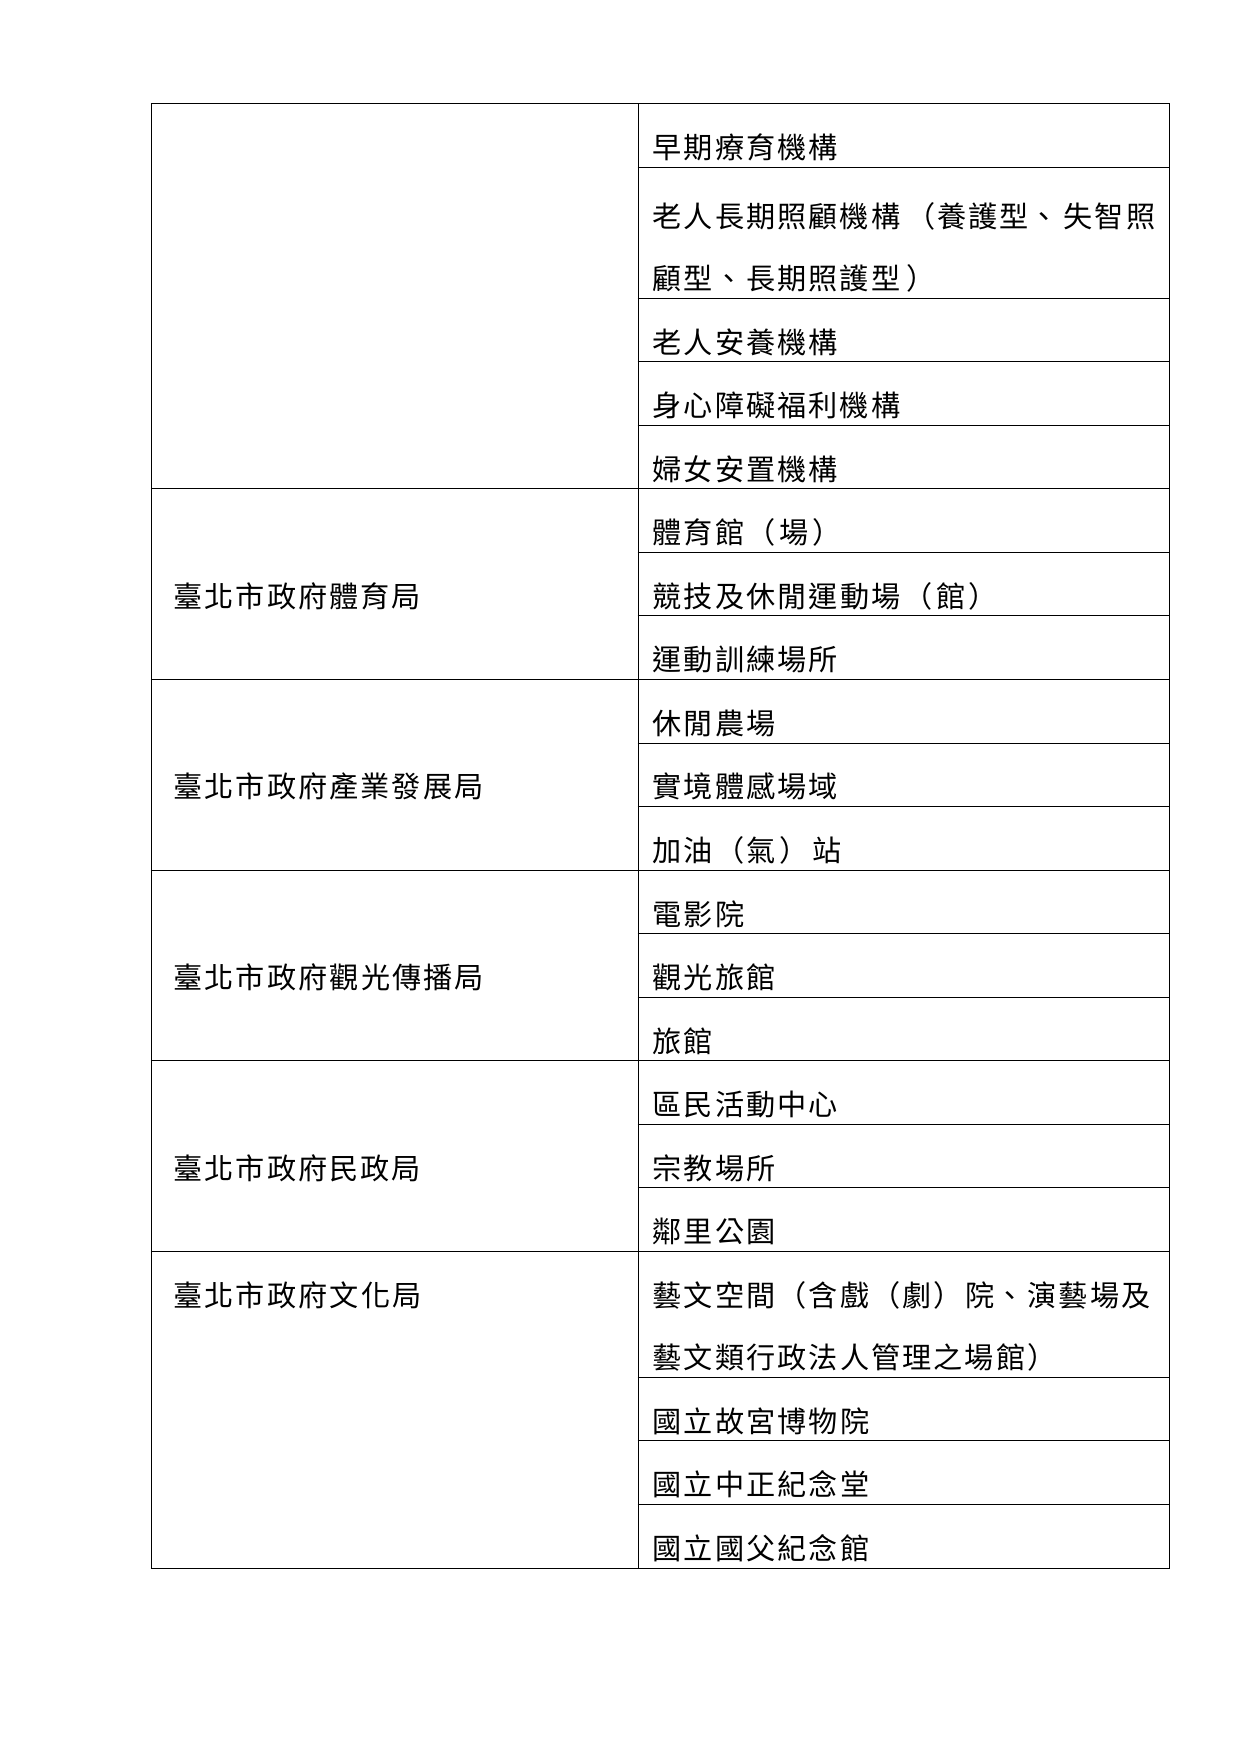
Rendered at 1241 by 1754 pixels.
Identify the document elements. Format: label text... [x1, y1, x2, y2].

table_cell [152, 104, 638, 488]
table_cell 臺北市政府觀光傳播局 [152, 871, 638, 1060]
table_cell 旅館 [639, 998, 1169, 1060]
table_cell 實境體感場域 [639, 744, 1169, 806]
table_cell 老人安養機構 [639, 299, 1169, 361]
table_cell 臺北市政府體育局 [152, 489, 638, 679]
table_cell 臺北市政府產業發展局 [152, 680, 638, 869]
table_cell 運動訓練場所 [639, 616, 1169, 679]
table_cell 休閒農場 [639, 680, 1169, 742]
table_cell 身心障礙福利機構 [639, 362, 1169, 425]
table_cell 臺北市政府文化局 [152, 1252, 638, 1567]
table_cell 藝文空間（含戲（劇）院、演藝場及藝文類行政法人管理之場館） [639, 1252, 1169, 1377]
table_cell 體育館（場） [639, 489, 1169, 552]
table_cell 國立國父紀念館 [639, 1505, 1169, 1567]
table_cell 國立故宮博物院 [639, 1378, 1169, 1440]
table_cell 國立中正紀念堂 [639, 1441, 1169, 1504]
table_cell 婦女安置機構 [639, 426, 1169, 488]
table_cell 早期療育機構 [639, 104, 1169, 167]
table_cell 宗教場所 [639, 1125, 1169, 1187]
table_cell 臺北市政府民政局 [152, 1061, 638, 1251]
table_cell 電影院 [639, 871, 1169, 933]
table_cell 觀光旅館 [639, 934, 1169, 997]
table_cell 老人長期照顧機構（養護型、失智照顧型、長期照護型） [639, 168, 1169, 298]
table_cell 區民活動中心 [639, 1061, 1169, 1124]
table_cell 競技及休閒運動場（館） [639, 553, 1169, 615]
table_cell 加油（氣）站 [639, 807, 1169, 869]
table_cell 鄰里公園 [639, 1188, 1169, 1251]
